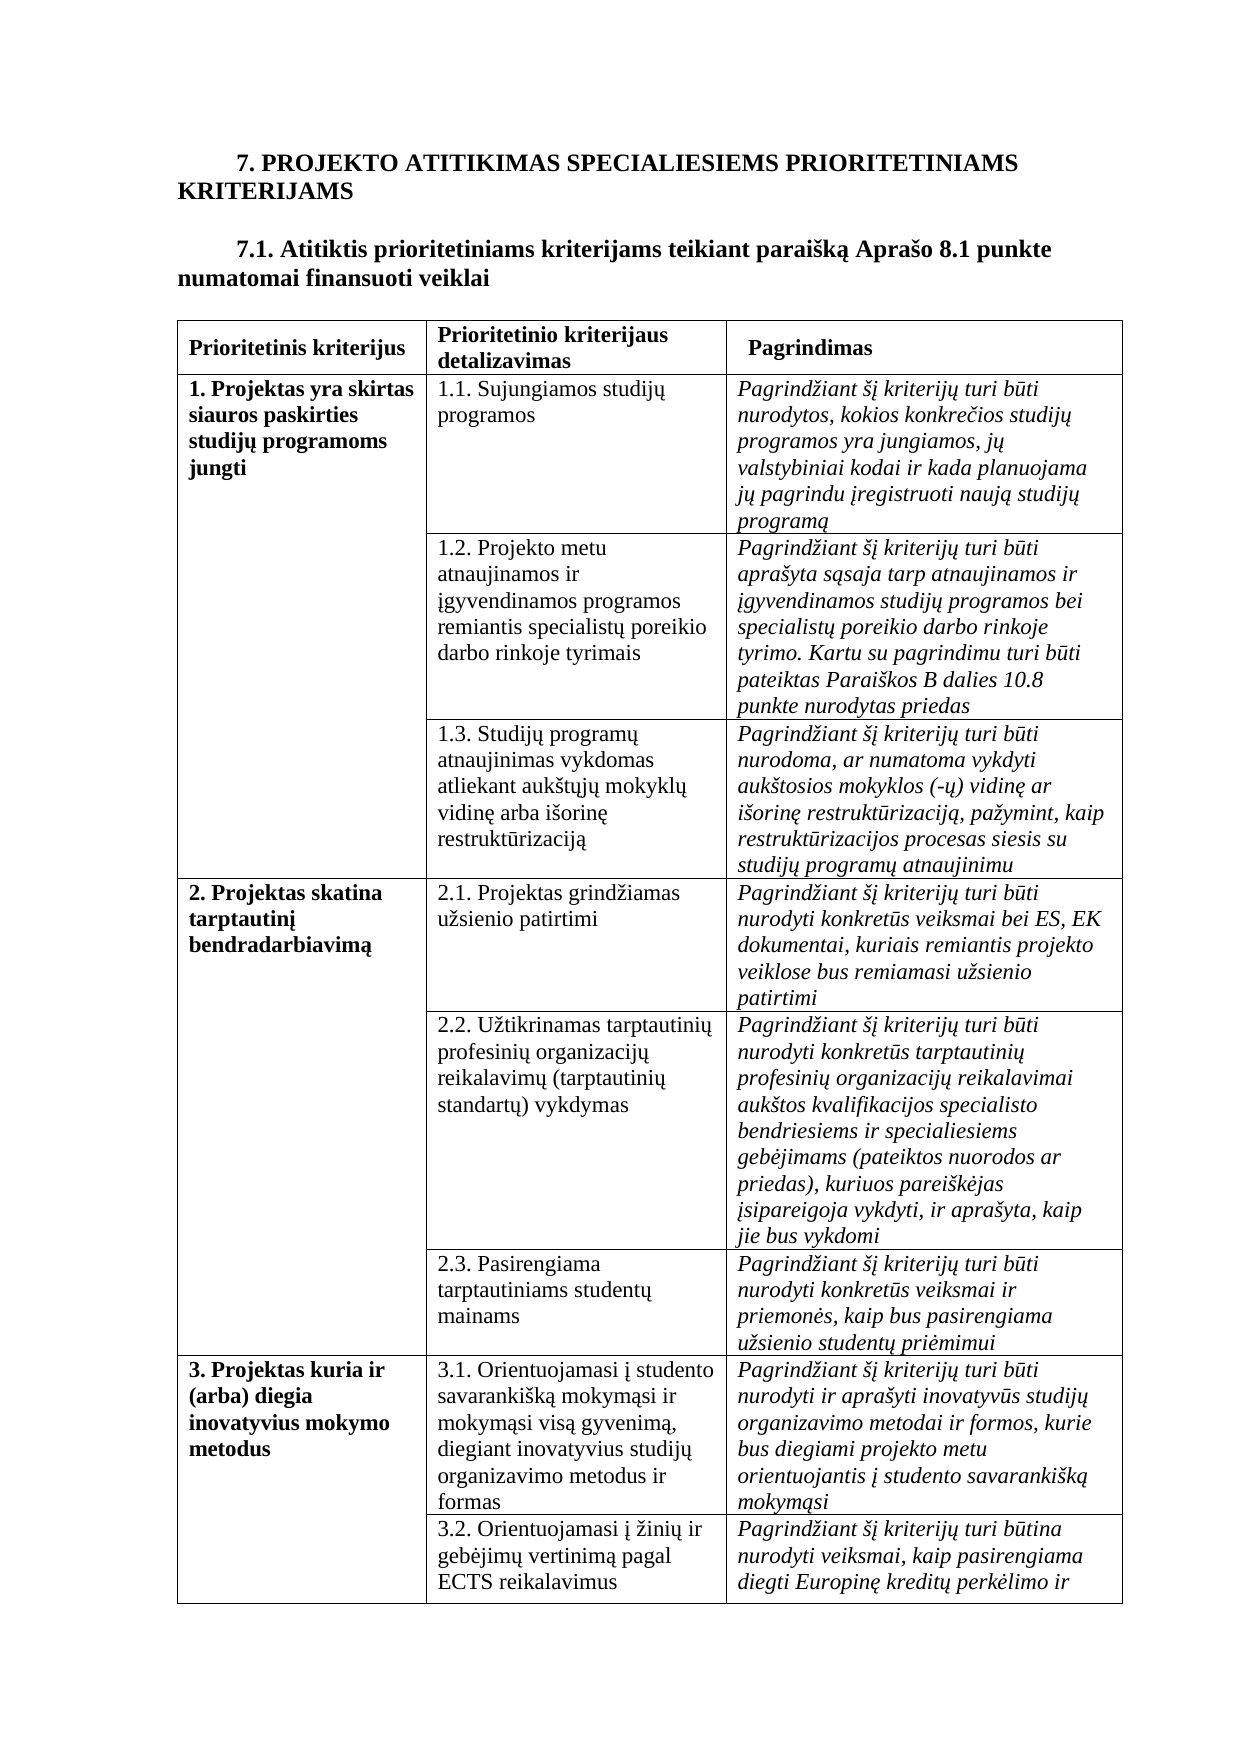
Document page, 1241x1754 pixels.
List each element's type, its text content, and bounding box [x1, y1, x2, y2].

table_header Prioritetinis kriterijus [178, 321, 426, 374]
table_cell 1.3. Studijų programų atnaujinimas vykdomas atliekant aukštųjų mokyklų vidinę arba išorinę restruktūrizaciją [427, 720, 726, 878]
table_cell 3.2. Orientuojamasi į žinių ir gebėjimų vertinimą pagal ECTS reikalavimus [427, 1515, 726, 1603]
table_cell Pagrindžiant šį kriterijų turi būti aprašyta sąsaja tarp atnaujinamos ir įgyvendinamos studijų programos bei specialistų poreikio darbo rinkoje tyrimo. Kartu su pagrindimu turi būti pateiktas Paraiškos B dalies 10.8 punkte nurodytas priedas [727, 534, 1122, 718]
table_cell 2.1. Projektas grindžiamas užsienio patirtimi [427, 879, 726, 1011]
table_cell 1.1. Sujungiamos studijų programos [427, 375, 726, 533]
table_cell 2. Projektas skatina tarptautinį bendradarbiavimą [178, 879, 426, 1355]
table_cell 1. Projektas yra skirtas siauros paskirties studijų programoms jungti [178, 375, 426, 878]
text 7.1. Atitiktis prioritetiniams kriterijams teikiant paraišką Aprašo 8.1 punkte numatomai finansuoti veiklai [177, 234, 1122, 291]
table_cell Pagrindžiant šį kriterijų turi būti nurodyti ir aprašyti inovatyvūs studijų organizavimo metodai ir formos, kurie bus diegiami projekto metu orientuojantis į studento savarankišką mokymąsi [727, 1356, 1122, 1514]
table_cell Pagrindžiant šį kriterijų turi būti nurodytos, kokios konkrečios studijų programos yra jungiamos, jų valstybiniai kodai ir kada planuojama jų pagrindu įregistruoti naują studijų programą [727, 375, 1122, 533]
table_cell 1.2. Projekto metu atnaujinamos ir įgyvendinamos programos remiantis specialistų poreikio darbo rinkoje tyrimais [427, 534, 726, 718]
table_cell 2.3. Pasirengiama tarptautiniams studentų mainams [427, 1250, 726, 1355]
table_cell Pagrindžiant šį kriterijų turi būtina nurodyti veiksmai, kaip pasirengiama diegti Europinę kreditų perkėlimo ir [727, 1515, 1122, 1603]
table_cell Pagrindžiant šį kriterijų turi būti nurodoma, ar numatoma vykdyti aukštosios mokyklos (-ų) vidinę ar išorinę restruktūrizaciją, pažymint, kaip restruktūrizacijos procesas siesis su studijų programų atnaujinimu [727, 720, 1122, 878]
table_cell 3. Projektas kuria ir (arba) diegia inovatyvius mokymo metodus [178, 1356, 426, 1603]
table_header Pagrindimas [727, 321, 1122, 374]
table_cell Pagrindžiant šį kriterijų turi būti nurodyti konkretūs tarptautinių profesinių organizacijų reikalavimai aukštos kvalifikacijos specialisto bendriesiems ir specialiesiems gebėjimams (pateiktos nuorodos ar priedas), kuriuos pareiškėjas įsipareigoja vykdyti, ir aprašyta, kaip jie bus vykdomi [727, 1012, 1122, 1249]
table_cell 3.1. Orientuojamasi į studento savarankišką mokymąsi ir mokymąsi visą gyvenimą, diegiant inovatyvius studijų organizavimo metodus ir formas [427, 1356, 726, 1514]
table_cell Pagrindžiant šį kriterijų turi būti nurodyti konkretūs veiksmai ir priemonės, kaip bus pasirengiama užsienio studentų priėmimui [727, 1250, 1122, 1355]
table_header Prioritetinio kriterijaus detalizavimas [427, 321, 726, 374]
text 7. PROJEKTO ATITIKIMAS SPECIALIESIEMS PRIORITETINIAMS KRITERIJAMS [177, 148, 1122, 205]
table_cell Pagrindžiant šį kriterijų turi būti nurodyti konkretūs veiksmai bei ES, EK dokumentai, kuriais remiantis projekto veiklose bus remiamasi užsienio patirtimi [727, 879, 1122, 1011]
table_cell 2.2. Užtikrinamas tarptautinių profesinių organizacijų reikalavimų (tarptautinių standartų) vykdymas [427, 1012, 726, 1249]
